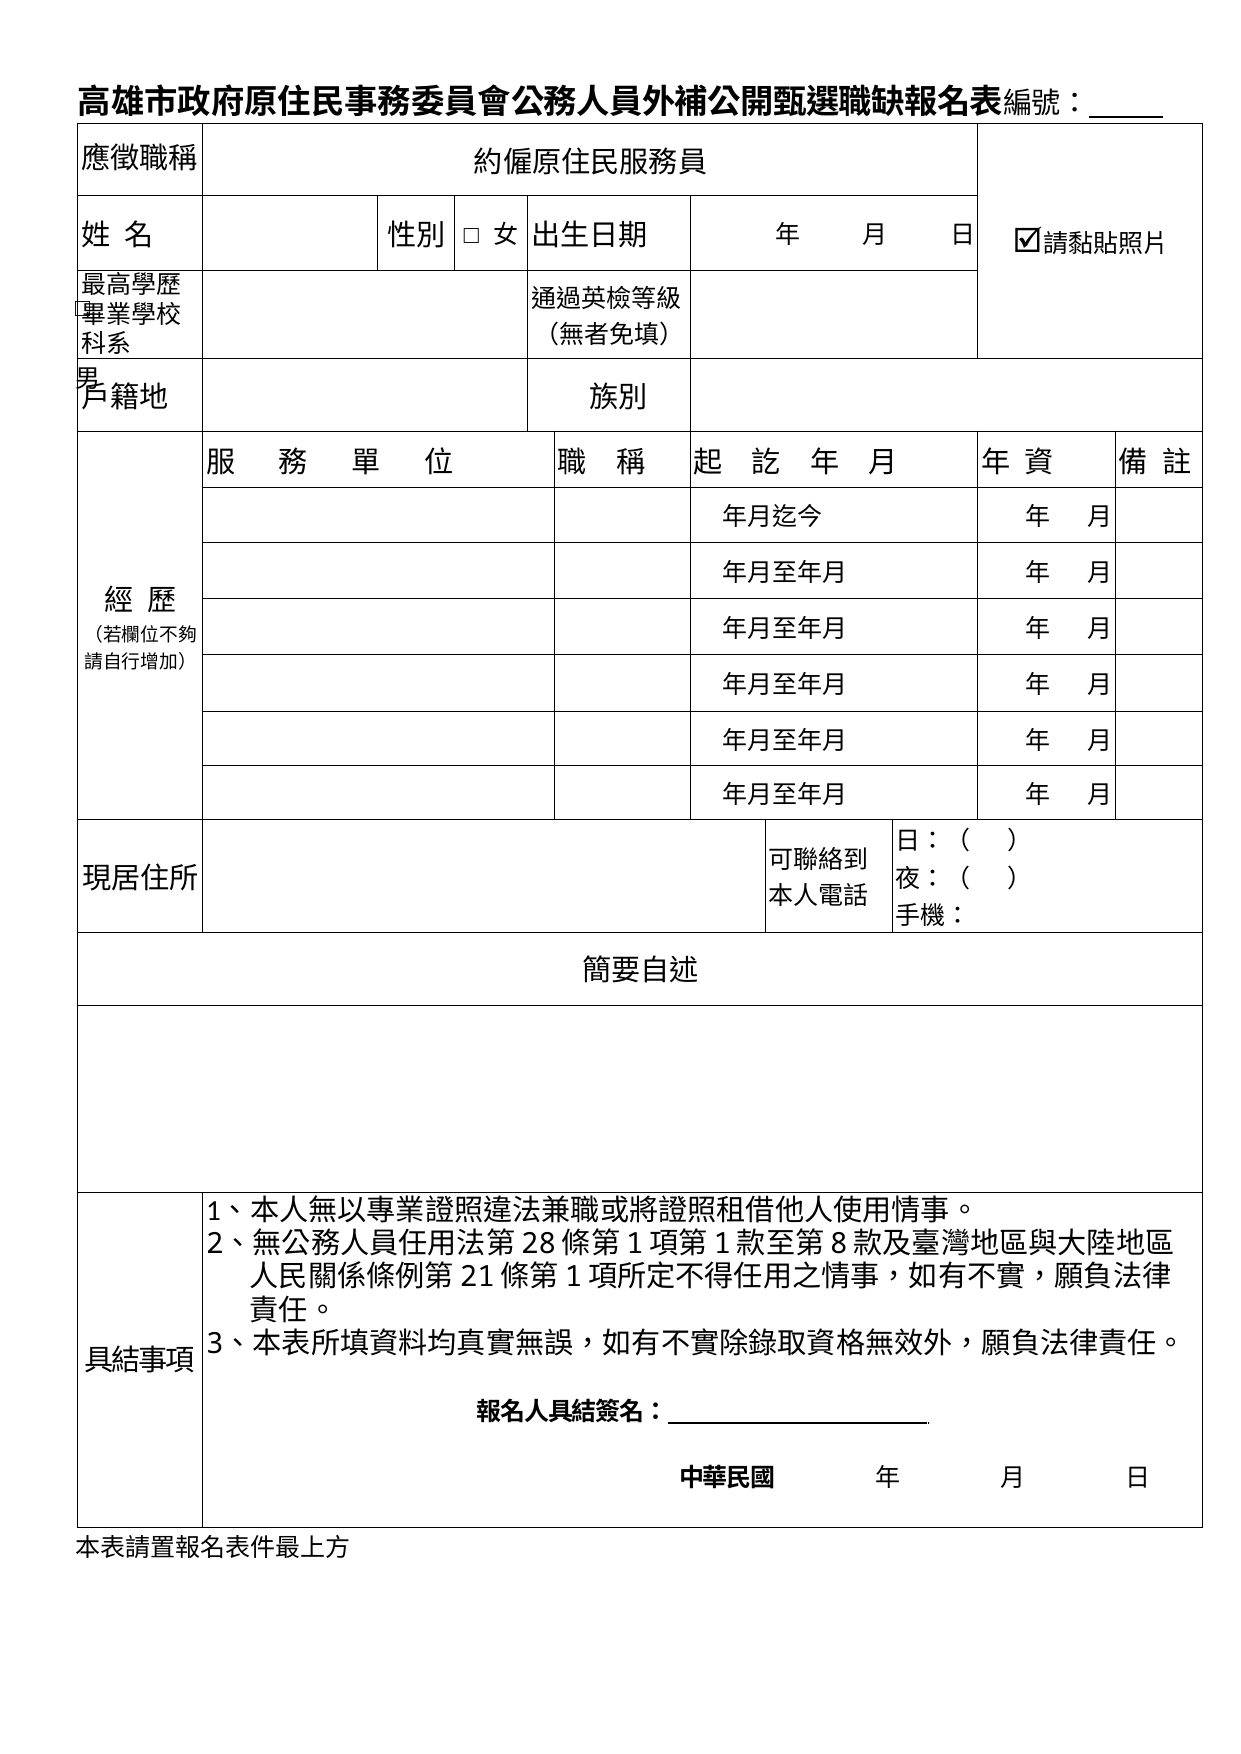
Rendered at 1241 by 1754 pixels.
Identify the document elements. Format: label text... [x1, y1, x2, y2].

table_cell 姓 名 [78, 196, 202, 269]
table_cell [203, 488, 554, 542]
table_cell 年 資 [978, 432, 1115, 487]
table_cell [1116, 655, 1202, 711]
table_cell [1116, 712, 1202, 765]
table_cell 年月至年月 [691, 766, 977, 818]
table_cell □ 女 [455, 196, 527, 269]
table_cell 年月至年月 [691, 543, 977, 598]
table_cell 出生日期 [528, 196, 690, 269]
table_cell [203, 359, 527, 431]
table_cell 年月至年月 [691, 655, 977, 711]
table_cell 年 月 [978, 655, 1115, 711]
table_cell 年月至年月 [691, 599, 977, 654]
text 本表請置報名表件最上方 [75, 1528, 1165, 1564]
table_cell [203, 196, 377, 269]
table_cell [691, 271, 977, 358]
table_cell 年月迄今 [691, 488, 977, 542]
table_cell 通過英檢等級 （無者免填） [528, 271, 690, 358]
table_cell [555, 488, 690, 542]
table_cell 現居住所 [78, 820, 202, 932]
table_cell [1116, 543, 1202, 598]
text 高雄市政府原住民事務委員會公務人員外補公開甄選職缺報名表編號： [75, 75, 1165, 123]
table_cell [555, 712, 690, 765]
table_header 請黏貼照片 [978, 124, 1202, 358]
table_cell [1116, 766, 1202, 818]
table_cell 年月至年月 [691, 712, 977, 765]
table_cell 戶籍地 [78, 359, 202, 431]
table_cell [203, 655, 554, 711]
table_cell [555, 543, 690, 598]
table_cell 簡要自述 [78, 933, 1202, 1005]
table_cell 經 歷 （若欄位不夠請自行增加） [78, 432, 202, 818]
table_cell [691, 359, 1202, 431]
table_cell [555, 766, 690, 818]
table_cell 最高學歷 畢業學校科系 [78, 271, 202, 358]
table_cell [555, 655, 690, 711]
table_cell [78, 1006, 1202, 1192]
table_header 約僱原住民服務員 [203, 124, 977, 195]
table_cell 備 註 [1116, 432, 1202, 487]
table_cell [1116, 599, 1202, 654]
table_cell 族別 [528, 359, 690, 431]
table_cell [203, 820, 765, 932]
table_cell 性別 [378, 196, 454, 269]
table_cell [555, 599, 690, 654]
table_cell [203, 543, 554, 598]
table_header 應徵職稱 [78, 124, 202, 195]
table_cell 年 月 日 [691, 196, 977, 269]
table_cell 職 稱 [555, 432, 690, 487]
table_cell 起 訖 年 月 [691, 432, 977, 487]
table_cell 年 月 [978, 599, 1115, 654]
table_cell 年 月 [978, 543, 1115, 598]
table_cell [1116, 488, 1202, 542]
table_cell 年 月 [978, 712, 1115, 765]
table_cell 服 務 單 位 [203, 432, 554, 487]
table_cell 年 月 [978, 488, 1115, 542]
table_cell [203, 271, 527, 358]
table_cell 年 月 [978, 766, 1115, 818]
table_cell 具結事項 [78, 1193, 202, 1527]
table_cell [203, 599, 554, 654]
table_cell 可聯絡到 本人電話 [766, 820, 892, 932]
table_cell 1、本人無以專業證照違法兼職或將證照租借他人使用情事。 2、無公務人員任用法第28條第1項第1款至第8款及臺灣地區與大陸地區人民關係條例第21條第1項所定不得任用之情事，如有不實，願負法律責任。 3、本表所填資料均真實無誤，如有不實除錄取資格無效外，願負法律責任。 報名人具結簽名： 中華民國 年 月 日 [203, 1193, 1202, 1527]
table_cell [203, 712, 554, 765]
table_cell [203, 766, 554, 818]
table_cell 日：（ ） 夜：（ ） 手機： [893, 820, 1202, 932]
